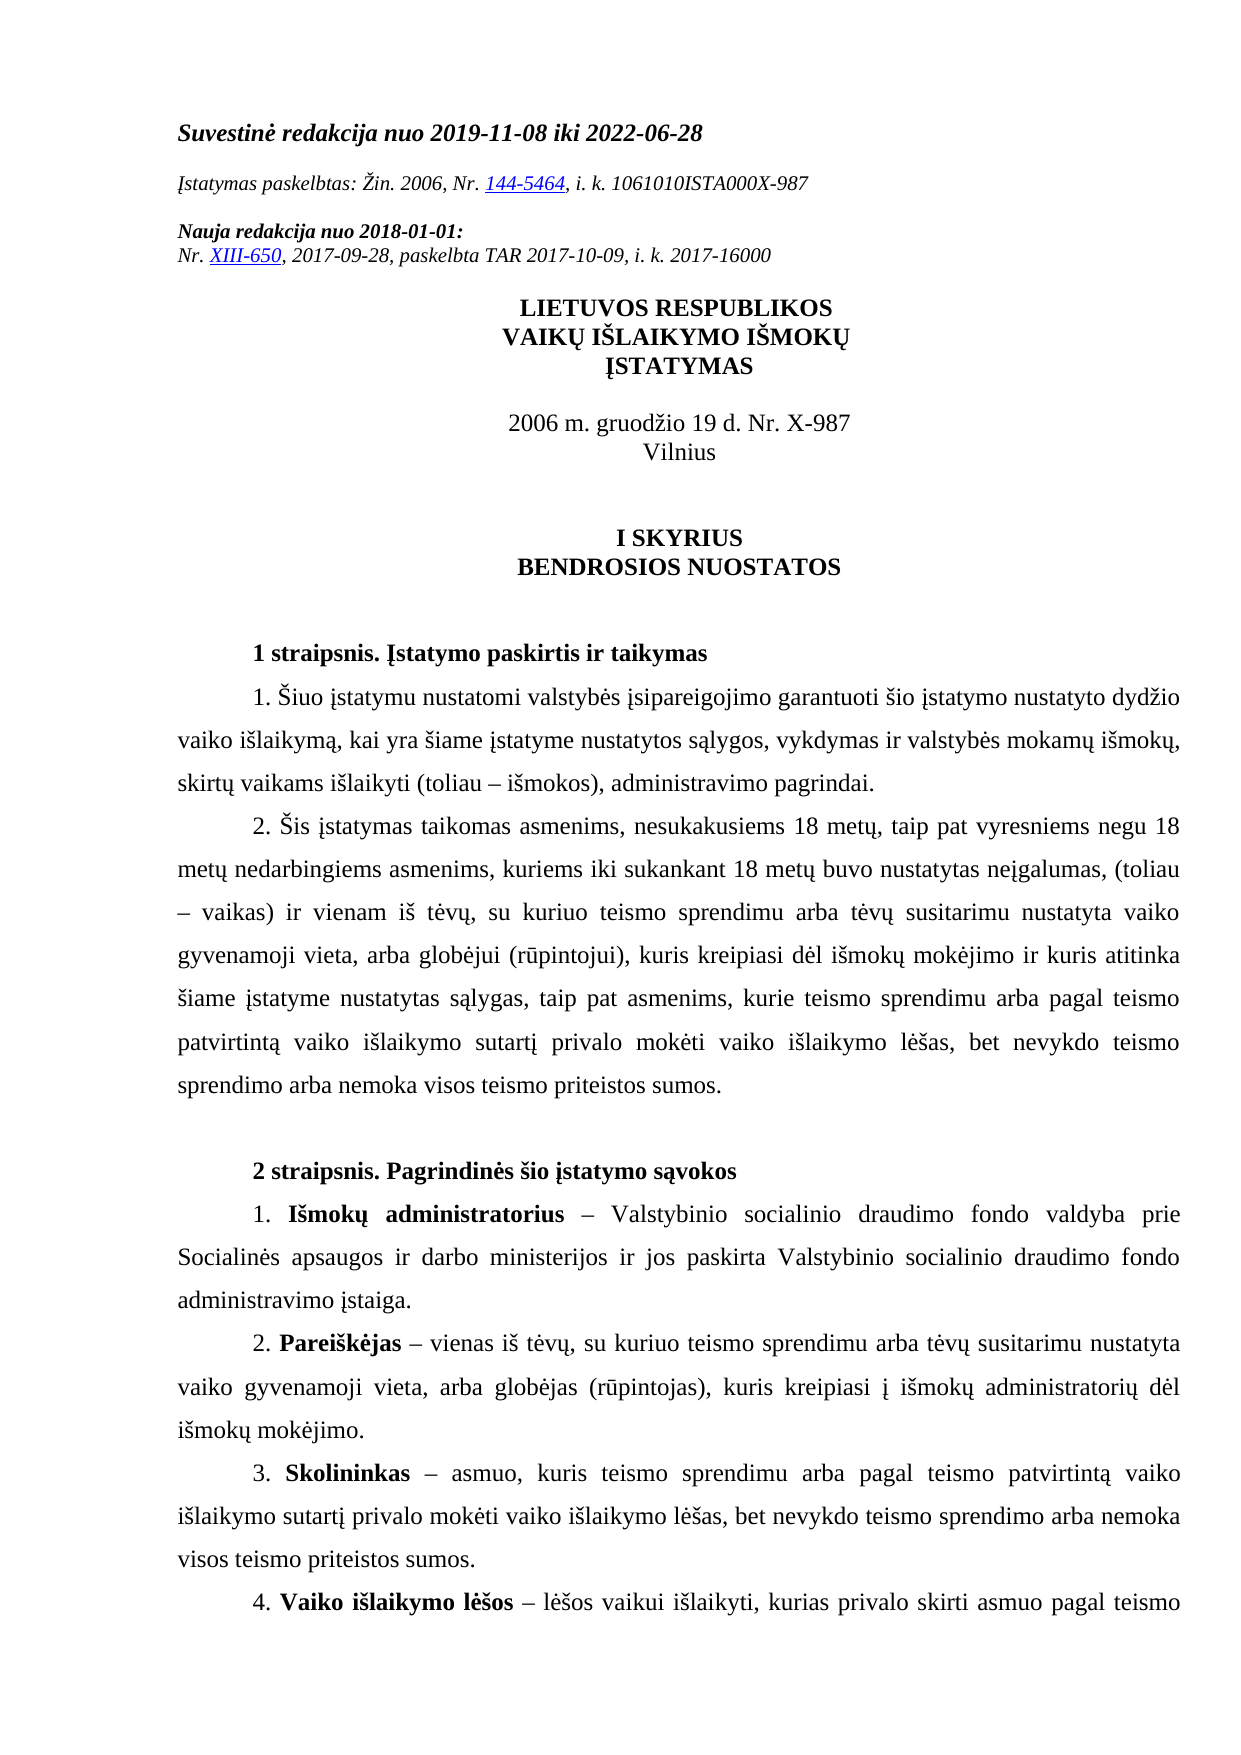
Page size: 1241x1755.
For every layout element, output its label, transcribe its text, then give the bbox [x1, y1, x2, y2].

text 4. Vaiko išlaikymo lėšos – lėšos vaikui išlaikyti, kurias privalo skirti asmuo pagal teismo [177, 1587, 1181, 1616]
text 2. Šis įstatymas taikomas asmenims, nesukakusiems 18 metų, taip pat vyresniems negu 18 metų nedarbingiems asmenims, kuriems iki sukankant 18 metų buvo nustatytas neįgalumas, (toliau – vaikas) ir vienam iš tėvų, su kuriuo teismo sprendimu arba tėvų susitarimu nustatyta vaiko gyvenamoji vieta, arba globėjui (rūpintojui), kuris kreipiasi dėl išmokų mokėjimo ir kuris atitinka šiame įstatyme nustatytas sąlygas, taip pat asmenims, kurie teismo sprendimu arba pagal teismo patvirtintą vaiko išlaikymo sutartį privalo mokėti vaiko išlaikymo lėšas, bet nevykdo teismo sprendimo arba nemoka visos teismo priteistos sumos. [177, 811, 1181, 1098]
text 1. Išmokų administratorius – Valstybinio socialinio draudimo fondo valdyba prie Socialinės apsaugos ir darbo ministerijos ir jos paskirta Valstybinio socialinio draudimo fondo administravimo įstaiga. [177, 1199, 1181, 1314]
text ĮSTATYMAS [177, 351, 1181, 380]
text 1. Šiuo įstatymu nustatomi valstybės įsipareigojimo garantuoti šio įstatymo nustatyto dydžio vaiko išlaikymą, kai yra šiame įstatyme nustatytos sąlygos, vykdymas ir valstybės mokamų išmokų, skirtų vaikams išlaikyti (toliau – išmokos), administravimo pagrindai. [177, 682, 1181, 797]
text Vilnius [177, 437, 1181, 466]
subtitle BENDROSIOS NUOSTATOS [177, 552, 1181, 581]
subtitle I SKYRIUS [177, 523, 1181, 552]
text 3. Skolininkas – asmuo, kuris teismo sprendimu arba pagal teismo patvirtintą vaiko išlaikymo sutartį privalo mokėti vaiko išlaikymo lėšas, bet nevykdo teismo sprendimo arba nemoka visos teismo priteistos sumos. [177, 1458, 1181, 1573]
subtitle VAIKŲ IŠLAIKYMO IŠMOKŲ [177, 322, 1181, 351]
text 1 straipsnis. Įstatymo paskirtis ir taikymas [177, 638, 1181, 667]
text Nauja redakcija nuo 2018-01-01: [177, 219, 1181, 243]
text Suvestinė redakcija nuo 2019-11-08 iki 2022-06-28 [177, 118, 1181, 147]
text 2006 m. gruodžio 19 d. Nr. X-987 [177, 408, 1181, 437]
subtitle LIETUVOS RESPUBLIKOS [177, 293, 1181, 322]
text 2. Pareiškėjas – vienas iš tėvų, su kuriuo teismo sprendimu arba tėvų susitarimu nustatyta vaiko gyvenamoji vieta, arba globėjas (rūpintojas), kuris kreipiasi į išmokų administratorių dėl išmokų mokėjimo. [177, 1328, 1181, 1443]
text Nr. XIII-650, 2017-09-28, paskelbta TAR 2017-10-09, i. k. 2017-16000 [177, 243, 1181, 267]
text 2 straipsnis. Pagrindinės šio įstatymo sąvokos [177, 1156, 1181, 1185]
text Įstatymas paskelbtas: Žin. 2006, Nr. 144-5464, i. k. 1061010ISTA000X-987 [177, 171, 1181, 195]
